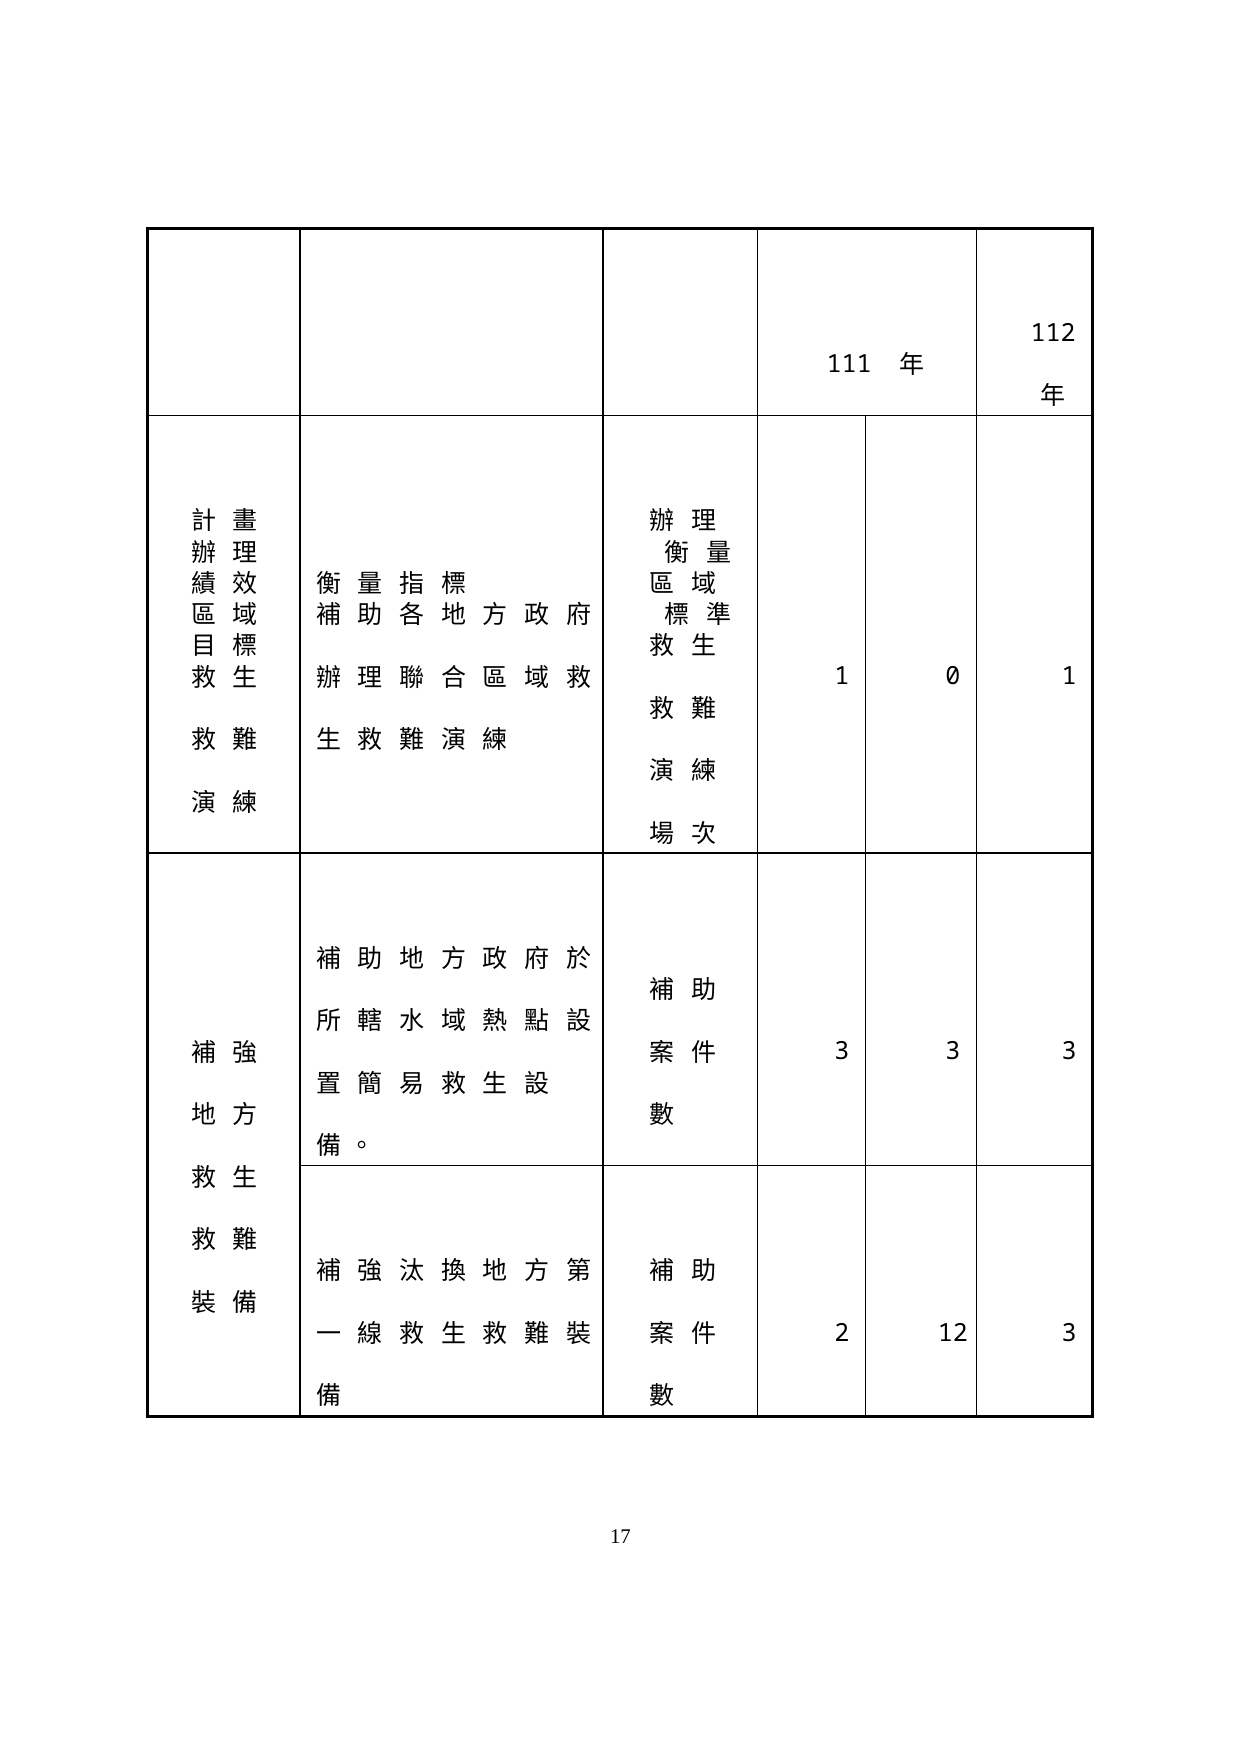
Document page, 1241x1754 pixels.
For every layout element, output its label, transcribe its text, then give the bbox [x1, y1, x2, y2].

table_cell 0 [866, 416, 976, 852]
table_cell 1 [758, 416, 865, 852]
table_cell 3 [977, 854, 1091, 1165]
table_cell 3 [977, 1166, 1091, 1415]
table_cell 補強汰換地方第一線救生救難裝備 [301, 1166, 602, 1415]
table_cell 補助案件數 [604, 1166, 757, 1415]
table_cell 補助各地方政府辦理聯合區域救生救難演練 [301, 416, 602, 852]
table_header 112年 [977, 230, 1091, 415]
table_cell 3 [866, 854, 976, 1165]
table_cell 辦理區域救生救難演練 [149, 416, 299, 852]
table_cell 補強地方救生救難裝備 [149, 854, 299, 1415]
table_header 計畫績效目標 [149, 230, 299, 415]
table_cell 1 [977, 416, 1091, 852]
table_header [604, 230, 757, 415]
table_cell 辦理區域救生救難演練場次 [604, 416, 757, 852]
table_header 111年 [758, 230, 976, 415]
table_cell 2 [758, 1166, 865, 1415]
table_cell 3 [758, 854, 865, 1165]
table_cell 12 [866, 1166, 976, 1415]
table_cell 補助地方政府於所轄水域熱點設置簡易救生設備。 [301, 854, 602, 1165]
table_cell 補助案件數 [604, 854, 757, 1165]
table_header [301, 230, 602, 415]
